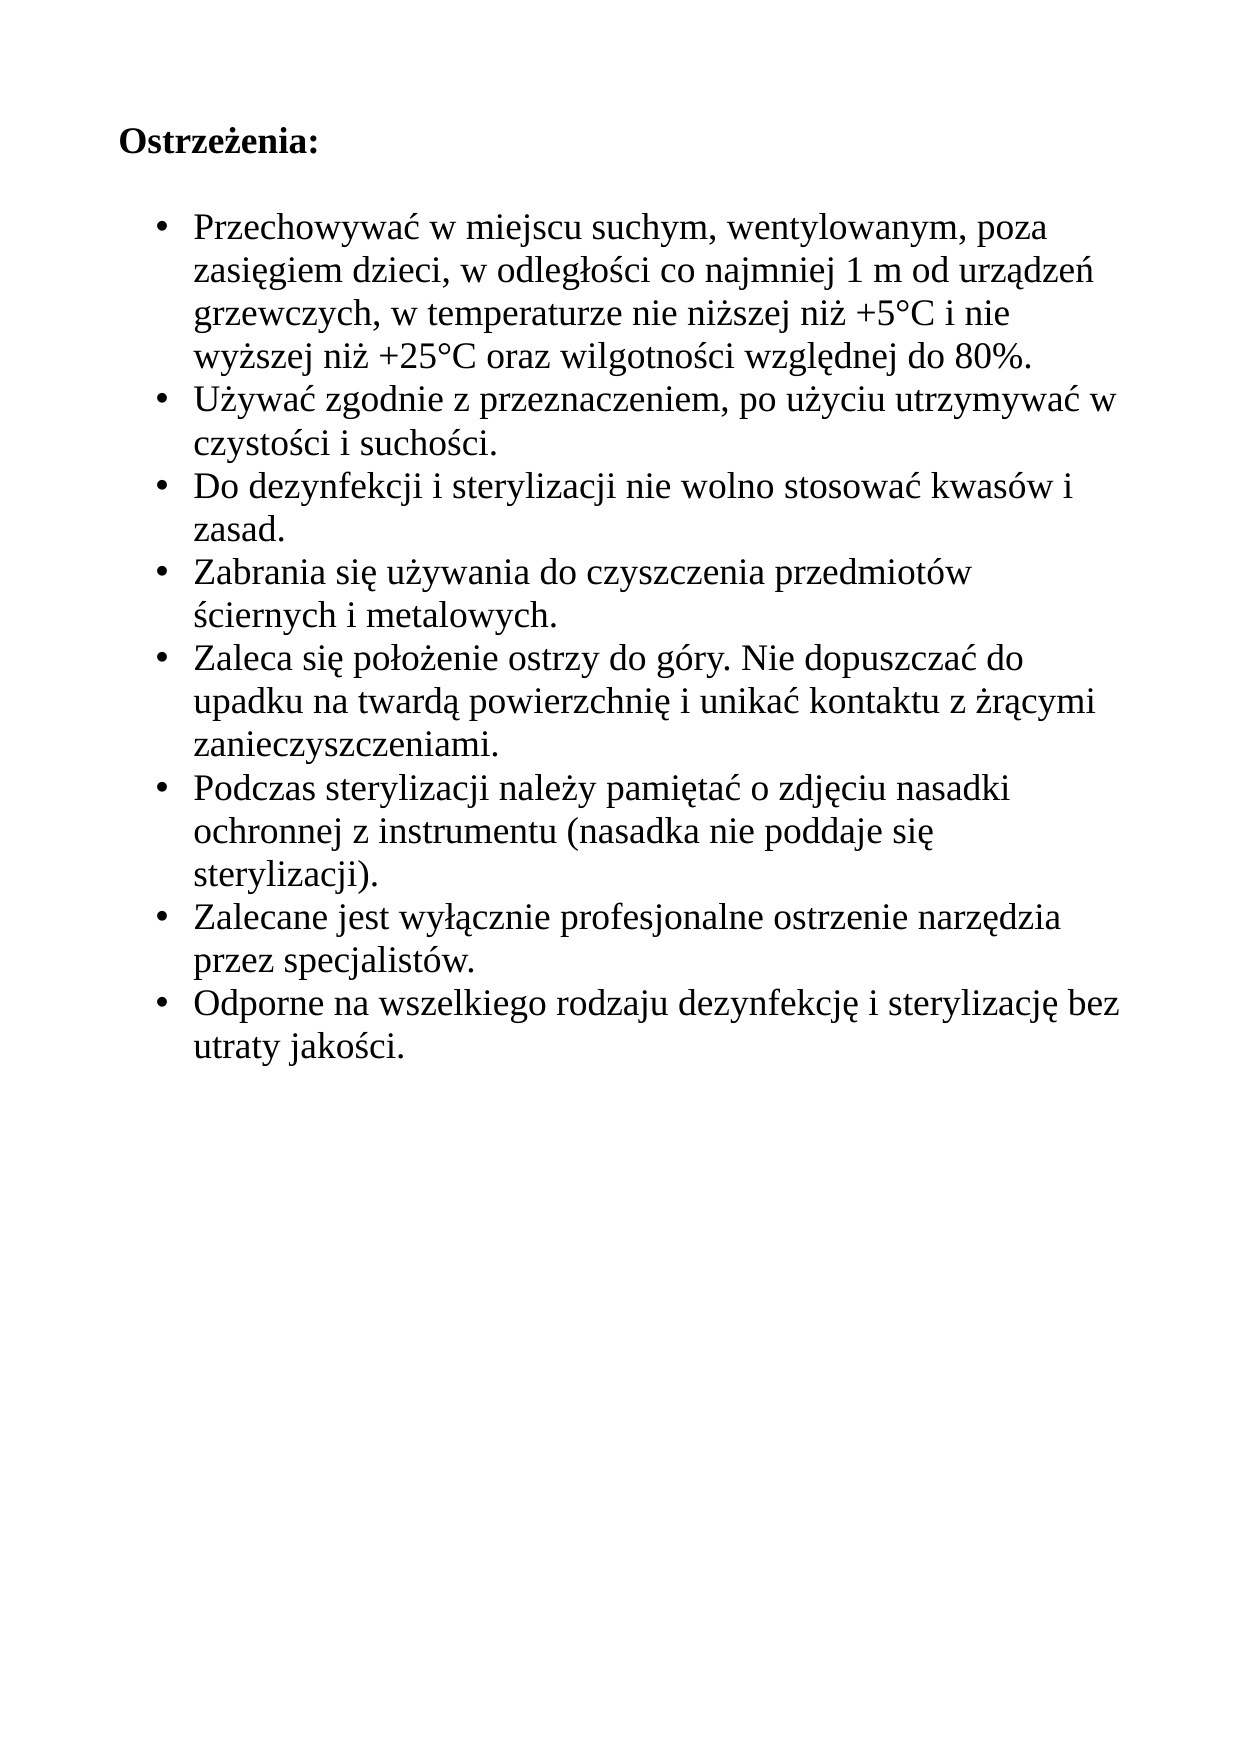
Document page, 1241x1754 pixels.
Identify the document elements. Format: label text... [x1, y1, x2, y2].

list Podczas sterylizacji należy pamiętać o zdjęciu nasadki ochronnej z instrumentu (nasadka nie poddaje się sterylizacji). [156, 765, 1122, 894]
text Ostrzeżenia: [118, 118, 1122, 161]
list Przechowywać w miejscu suchym, wentylowanym, poza zasięgiem dzieci, w odległości co najmniej 1 m od urządzeń grzewczych, w temperaturze nie niższej niż +5°C i nie wyższej niż +25°C oraz wilgotności względnej do 80%. [156, 204, 1122, 377]
list Zabrania się używania do czyszczenia przedmiotów ściernych i metalowych. [156, 549, 1122, 636]
list Do dezynfekcji i sterylizacji nie wolno stosować kwasów i zasad. [156, 463, 1122, 549]
list Zaleca się położenie ostrzy do góry. Nie dopuszczać do upadku na twardą powierzchnię i unikać kontaktu z żrącymi zanieczyszczeniami. [156, 636, 1122, 765]
list Używać zgodnie z przeznaczeniem, po użyciu utrzymywać w czystości i suchości. [156, 377, 1122, 463]
list Odporne na wszelkiego rodzaju dezynfekcję i sterylizację bez utraty jakości. [156, 981, 1122, 1067]
list Zalecane jest wyłącznie profesjonalne ostrzenie narzędzia przez specjalistów. [156, 894, 1122, 981]
